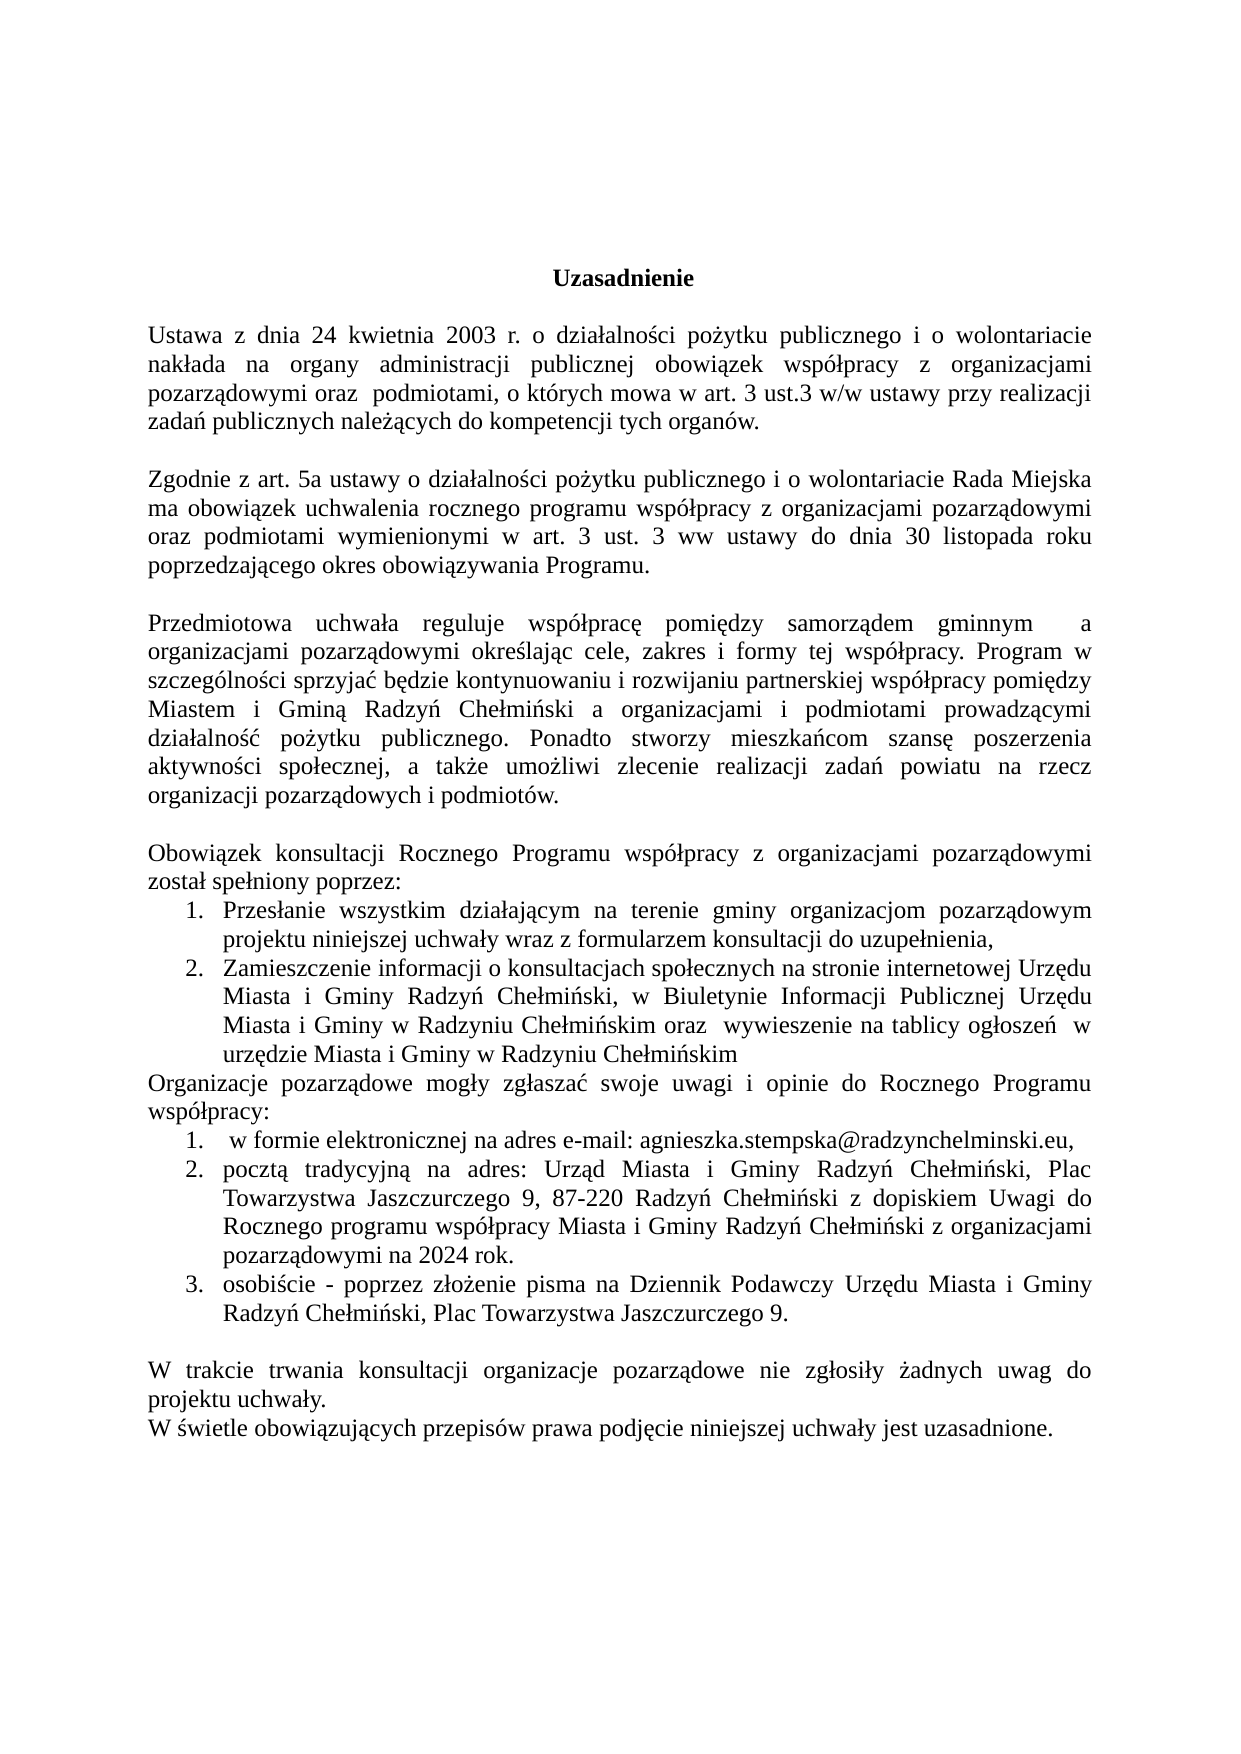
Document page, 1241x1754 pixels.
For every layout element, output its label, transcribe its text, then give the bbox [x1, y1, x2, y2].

list Przesłanie wszystkim działającym na terenie gminy organizacjom pozarządowym projektu niniejszej uchwały wraz z formularzem konsultacji do uzupełnienia, [185, 895, 1093, 953]
text Przedmiotowa uchwała reguluje współpracę pomiędzy samorządem gminnym a organizacjami pozarządowymi określając cele, zakres i formy tej współpracy. Program w szczególności sprzyjać będzie kontynuowaniu i rozwijaniu partnerskiej współpracy pomiędzy Miastem i Gminą Radzyń Chełmiński a organizacjami i podmiotami prowadzącymi działalność pożytku publicznego. Ponadto stworzy mieszkańcom szansę poszerzenia aktywności społecznej, a także umożliwi zlecenie realizacji zadań powiatu na rzecz organizacji pozarządowych i podmiotów. [148, 608, 1093, 809]
list w formie elektronicznej na adres e-mail: agnieszka.stempska@radzynchelminski.eu, [185, 1125, 1093, 1154]
text Obowiązek konsultacji Rocznego Programu współpracy z organizacjami pozarządowymi został spełniony poprzez: [148, 838, 1093, 895]
list Zamieszczenie informacji o konsultacjach społecznych na stronie internetowej Urzędu Miasta i Gminy Radzyń Chełmiński, w Biuletynie Informacji Publicznej Urzędu Miasta i Gminy w Radzyniu Chełmińskim oraz wywieszenie na tablicy ogłoszeń w urzędzie Miasta i Gminy w Radzyniu Chełmińskim [185, 953, 1093, 1068]
text Ustawa z dnia 24 kwietnia 2003 r. o działalności pożytku publicznego i o wolontariacie nakłada na organy administracji publicznej obowiązek współpracy z organizacjami pozarządowymi oraz podmiotami, o których mowa w art. 3 ust.3 w/w ustawy przy realizacji zadań publicznych należących do kompetencji tych organów. [148, 320, 1093, 435]
text Uzasadnienie [148, 263, 1093, 291]
list osobiście - poprzez złożenie pisma na Dziennik Podawczy Urzędu Miasta i Gminy Radzyń Chełmiński, Plac Towarzystwa Jaszczurczego 9. [185, 1269, 1093, 1326]
list pocztą tradycyjną na adres: Urząd Miasta i Gminy Radzyń Chełmiński, Plac Towarzystwa Jaszczurczego 9, 87-220 Radzyń Chełmiński z dopiskiem Uwagi do Rocznego programu współpracy Miasta i Gminy Radzyń Chełmiński z organizacjami pozarządowymi na 2024 rok. [185, 1154, 1093, 1269]
text Zgodnie z art. 5a ustawy o działalności pożytku publicznego i o wolontariacie Rada Miejska ma obowiązek uchwalenia rocznego programu współpracy z organizacjami pozarządowymi oraz podmiotami wymienionymi w art. 3 ust. 3 ww ustawy do dnia 30 listopada roku poprzedzającego okres obowiązywania Programu. [148, 464, 1093, 579]
text W świetle obowiązujących przepisów prawa podjęcie niniejszej uchwały jest uzasadnione. [148, 1413, 1093, 1441]
text Organizacje pozarządowe mogły zgłaszać swoje uwagi i opinie do Rocznego Programu współpracy: [148, 1068, 1093, 1125]
text W trakcie trwania konsultacji organizacje pozarządowe nie zgłosiły żadnych uwag do projektu uchwały. [148, 1355, 1093, 1413]
